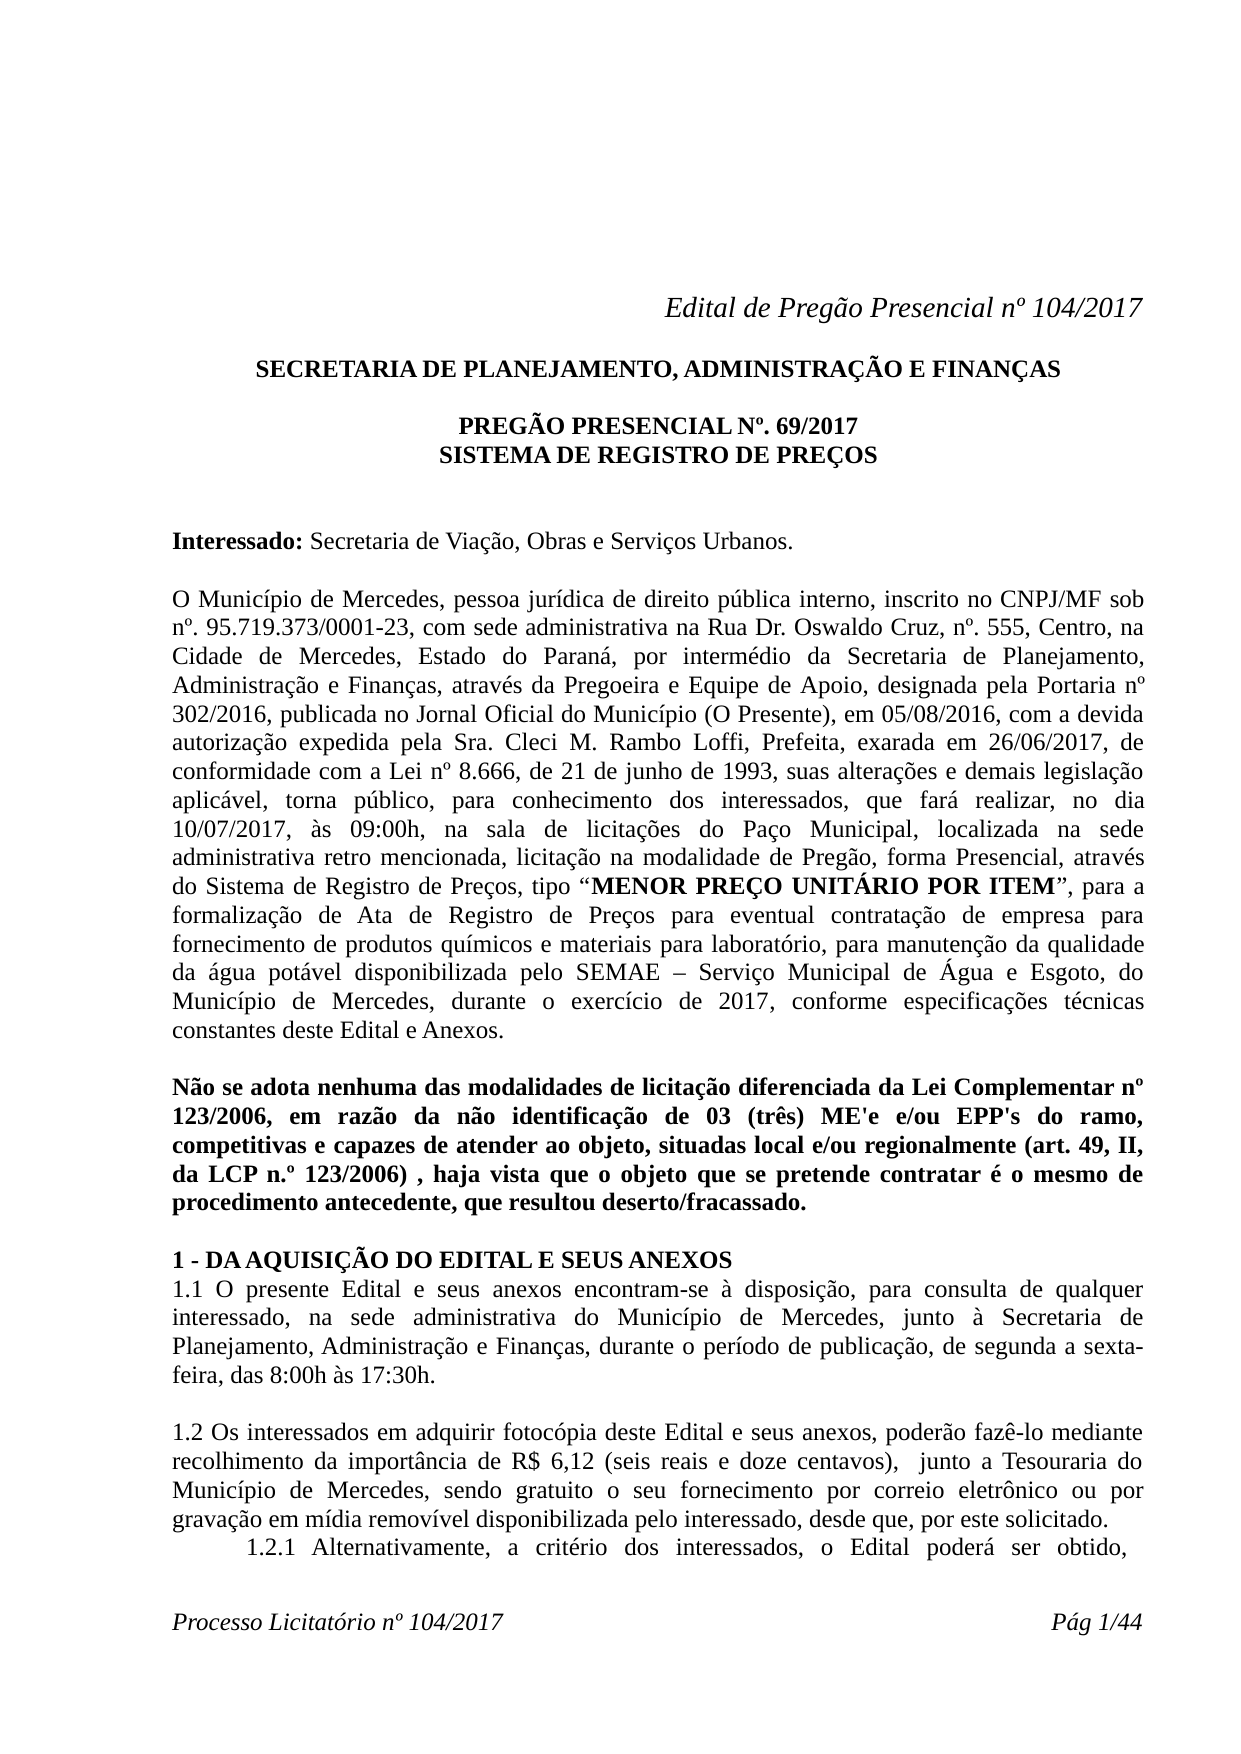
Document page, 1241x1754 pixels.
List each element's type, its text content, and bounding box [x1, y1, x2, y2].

text SISTEMA DE REGISTRO DE PREÇOS [172, 440, 1145, 469]
text Não se adota nenhuma das modalidades de licitação diferenciada da Lei Complementar nº 123/2006, em razão da não identificação de 03 (três) ME'e e/ou EPP's do ramo, competitivas e capazes de atender ao objeto, situadas local e/ou regionalmente (art. 49, II, da LCP n.º 123/2006) , haja vista que o objeto que se pretende contratar é o mesmo de procedimento antecedente, que resultou deserto/fracassado. [172, 1072, 1145, 1216]
text SECRETARIA DE PLANEJAMENTO, ADMINISTRAÇÃO E FINANÇAS [172, 354, 1145, 382]
text 1.2.1 Alternativamente, a critério dos interessados, o Edital poderá ser obtido, [172, 1532, 1145, 1561]
text O Município de Mercedes, pessoa jurídica de direito pública interno, inscrito no CNPJ/MF sob nº. 95.719.373/0001-23, com sede administrativa na Rua Dr. Oswaldo Cruz, nº. 555, Centro, na Cidade de Mercedes, Estado do Paraná, por intermédio da Secretaria de Planejamento, Administração e Finanças, através da Pregoeira e Equipe de Apoio, designada pela Portaria nº 302/2016, publicada no Jornal Oficial do Município (O Presente), em 05/08/2016, com a devida autorização expedida pela Sra. Cleci M. Rambo Loffi, Prefeita, exarada em 26/06/2017, de conformidade com a Lei nº 8.666, de 21 de junho de 1993, suas alterações e demais legislação aplicável, torna público, para conhecimento dos interessados, que fará realizar, no dia 10/07/2017, às 09:00h, na sala de licitações do Paço Municipal, localizada na sede administrativa retro mencionada, licitação na modalidade de Pregão, forma Presencial, através do Sistema de Registro de Preços, tipo “MENOR PREÇO UNITÁRIO POR ITEM”, para a formalização de Ata de Registro de Preços para eventual contratação de empresa para fornecimento de produtos químicos e materiais para laboratório, para manutenção da qualidade da água potável disponibilizada pelo SEMAE – Serviço Municipal de Água e Esgoto, do Município de Mercedes, durante o exercício de 2017, conforme especificações técnicas constantes deste Edital e Anexos. [172, 584, 1145, 1044]
text 1 - DA AQUISIÇÃO DO EDITAL E SEUS ANEXOS [172, 1245, 1145, 1274]
text Interessado: Secretaria de Viação, Obras e Serviços Urbanos. [172, 526, 1145, 555]
text 1.2 Os interessados em adquirir fotocópia deste Edital e seus anexos, poderão fazê-lo mediante recolhimento da importância de R$ 6,12 (seis reais e doze centavos), junto a Tesouraria do Município de Mercedes, sendo gratuito o seu fornecimento por correio eletrônico ou por gravação em mídia removível disponibilizada pelo interessado, desde que, por este solicitado. [172, 1417, 1145, 1532]
text PREGÃO PRESENCIAL Nº. 69/2017 [172, 411, 1145, 440]
text 1.1 O presente Edital e seus anexos encontram-se à disposição, para consulta de qualquer interessado, na sede administrativa do Município de Mercedes, junto à Secretaria de Planejamento, Administração e Finanças, durante o período de publicação, de segunda a sexta-feira, das 8:00h às 17:30h. [172, 1274, 1145, 1389]
